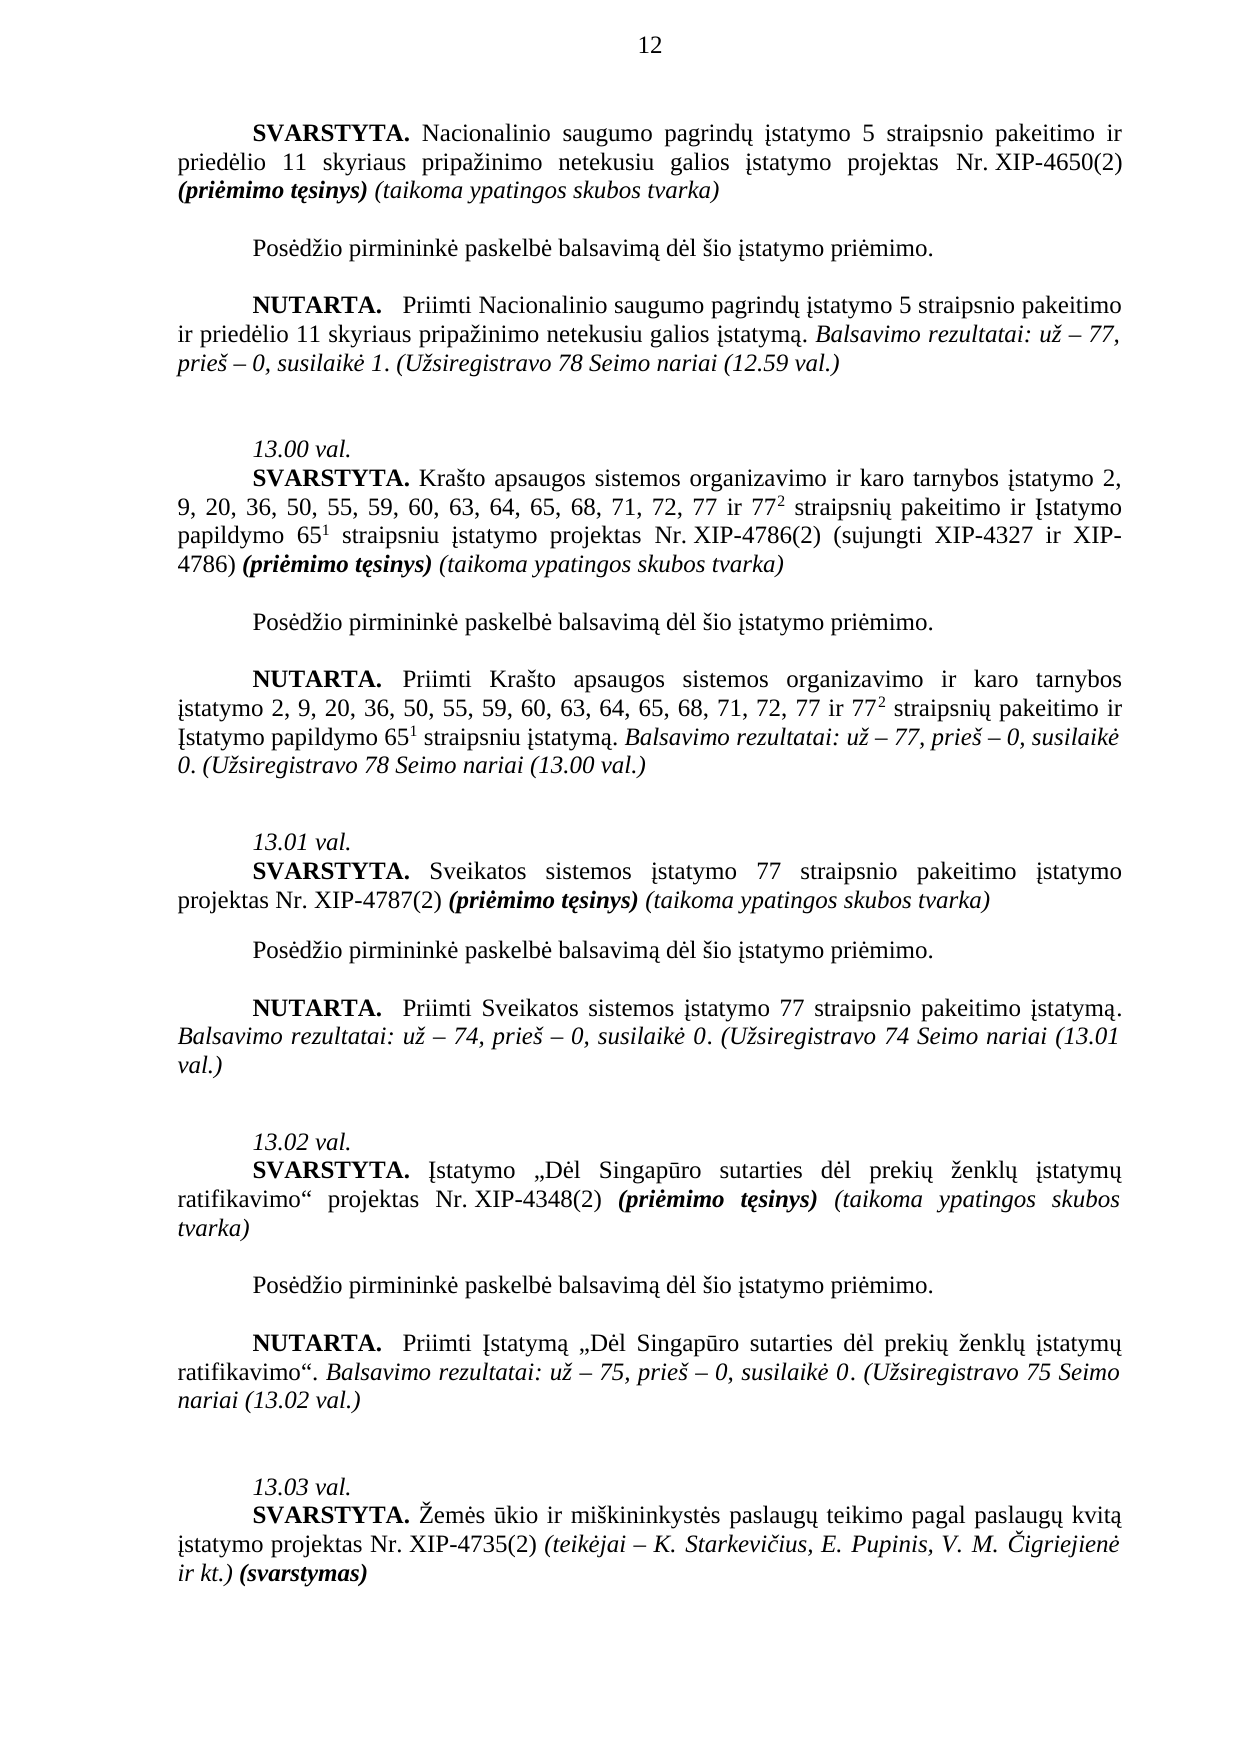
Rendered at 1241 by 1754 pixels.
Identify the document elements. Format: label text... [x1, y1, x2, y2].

text SVARSTYTA. Įstatymo „Dėl Singapūro sutarties dėl prekių ženklų įstatymų ratifikavimo“ projektas Nr. XIP-4348(2) (priėmimo tęsinys) (taikoma ypatingos skubos tvarka) [177, 1156, 1122, 1242]
text SVARSTYTA. Nacionalinio saugumo pagrindų įstatymo 5 straipsnio pakeitimo ir priedėlio 11 skyriaus pripažinimo netekusiu galios įstatymo projektas Nr. XIP-4650(2) (priėmimo tęsinys) (taikoma ypatingos skubos tvarka) [177, 118, 1122, 204]
text Posėdžio pirmininkė paskelbė balsavimą dėl šio įstatymo priėmimo. [177, 1271, 1122, 1299]
text SVARSTYTA. Žemės ūkio ir miškininkystės paslaugų teikimo pagal paslaugų kvitą įstatymo projektas Nr. XIP-4735(2) (teikėjai – K. Starkevičius, E. Pupinis, V. M. Čigriejienė ir kt.) (svarstymas) [177, 1501, 1122, 1587]
text 13.00 val. [177, 434, 1122, 463]
text Posėdžio pirmininkė paskelbė balsavimą dėl šio įstatymo priėmimo. [177, 935, 1122, 964]
text 13.02 val. [177, 1127, 1122, 1156]
text Posėdžio pirmininkė paskelbė balsavimą dėl šio įstatymo priėmimo. [177, 607, 1122, 636]
text SVARSTYTA. Krašto apsaugos sistemos organizavimo ir karo tarnybos įstatymo 2, 9, 20, 36, 50, 55, 59, 60, 63, 64, 65, 68, 71, 72, 77 ir 772 straipsnių pakeitimo ir Įstatymo papildymo 651 straipsniu įstatymo projektas Nr. XIP-4786(2) (sujungti XIP-4327 ir XIP-4786) (priėmimo tęsinys) (taikoma ypatingos skubos tvarka) [177, 463, 1122, 578]
text NUTARTA. Priimti Nacionalinio saugumo pagrindų įstatymo 5 straipsnio pakeitimo ir priedėlio 11 skyriaus pripažinimo netekusiu galios įstatymą. Balsavimo rezultatai: už – 77, prieš – 0, susilaikė 1. (Užsiregistravo 78 Seimo nariai (12.59 val.) [177, 291, 1122, 377]
text NUTARTA. Priimti Krašto apsaugos sistemos organizavimo ir karo tarnybos įstatymo 2, 9, 20, 36, 50, 55, 59, 60, 63, 64, 65, 68, 71, 72, 77 ir 772 straipsnių pakeitimo ir Įstatymo papildymo 651 straipsniu įstatymą. Balsavimo rezultatai: už – 77, prieš – 0, susilaikė 0. (Užsiregistravo 78 Seimo nariai (13.00 val.) [177, 664, 1122, 779]
text Posėdžio pirmininkė paskelbė balsavimą dėl šio įstatymo priėmimo. [177, 233, 1122, 262]
text 13.03 val. [177, 1472, 1122, 1501]
text 13.01 val. [177, 827, 1122, 856]
text NUTARTA. Priimti Įstatymą „Dėl Singapūro sutarties dėl prekių ženklų įstatymų ratifikavimo“. Balsavimo rezultatai: už – 75, prieš – 0, susilaikė 0. (Užsiregistravo 75 Seimo nariai (13.02 val.) [177, 1328, 1122, 1414]
text NUTARTA. Priimti Sveikatos sistemos įstatymo 77 straipsnio pakeitimo įstatymą. Balsavimo rezultatai: už – 74, prieš – 0, susilaikė 0. (Užsiregistravo 74 Seimo nariai (13.01 val.) [177, 993, 1122, 1079]
text SVARSTYTA. Sveikatos sistemos įstatymo 77 straipsnio pakeitimo įstatymo projektas Nr. XIP-4787(2) (priėmimo tęsinys) (taikoma ypatingos skubos tvarka) [177, 856, 1122, 913]
